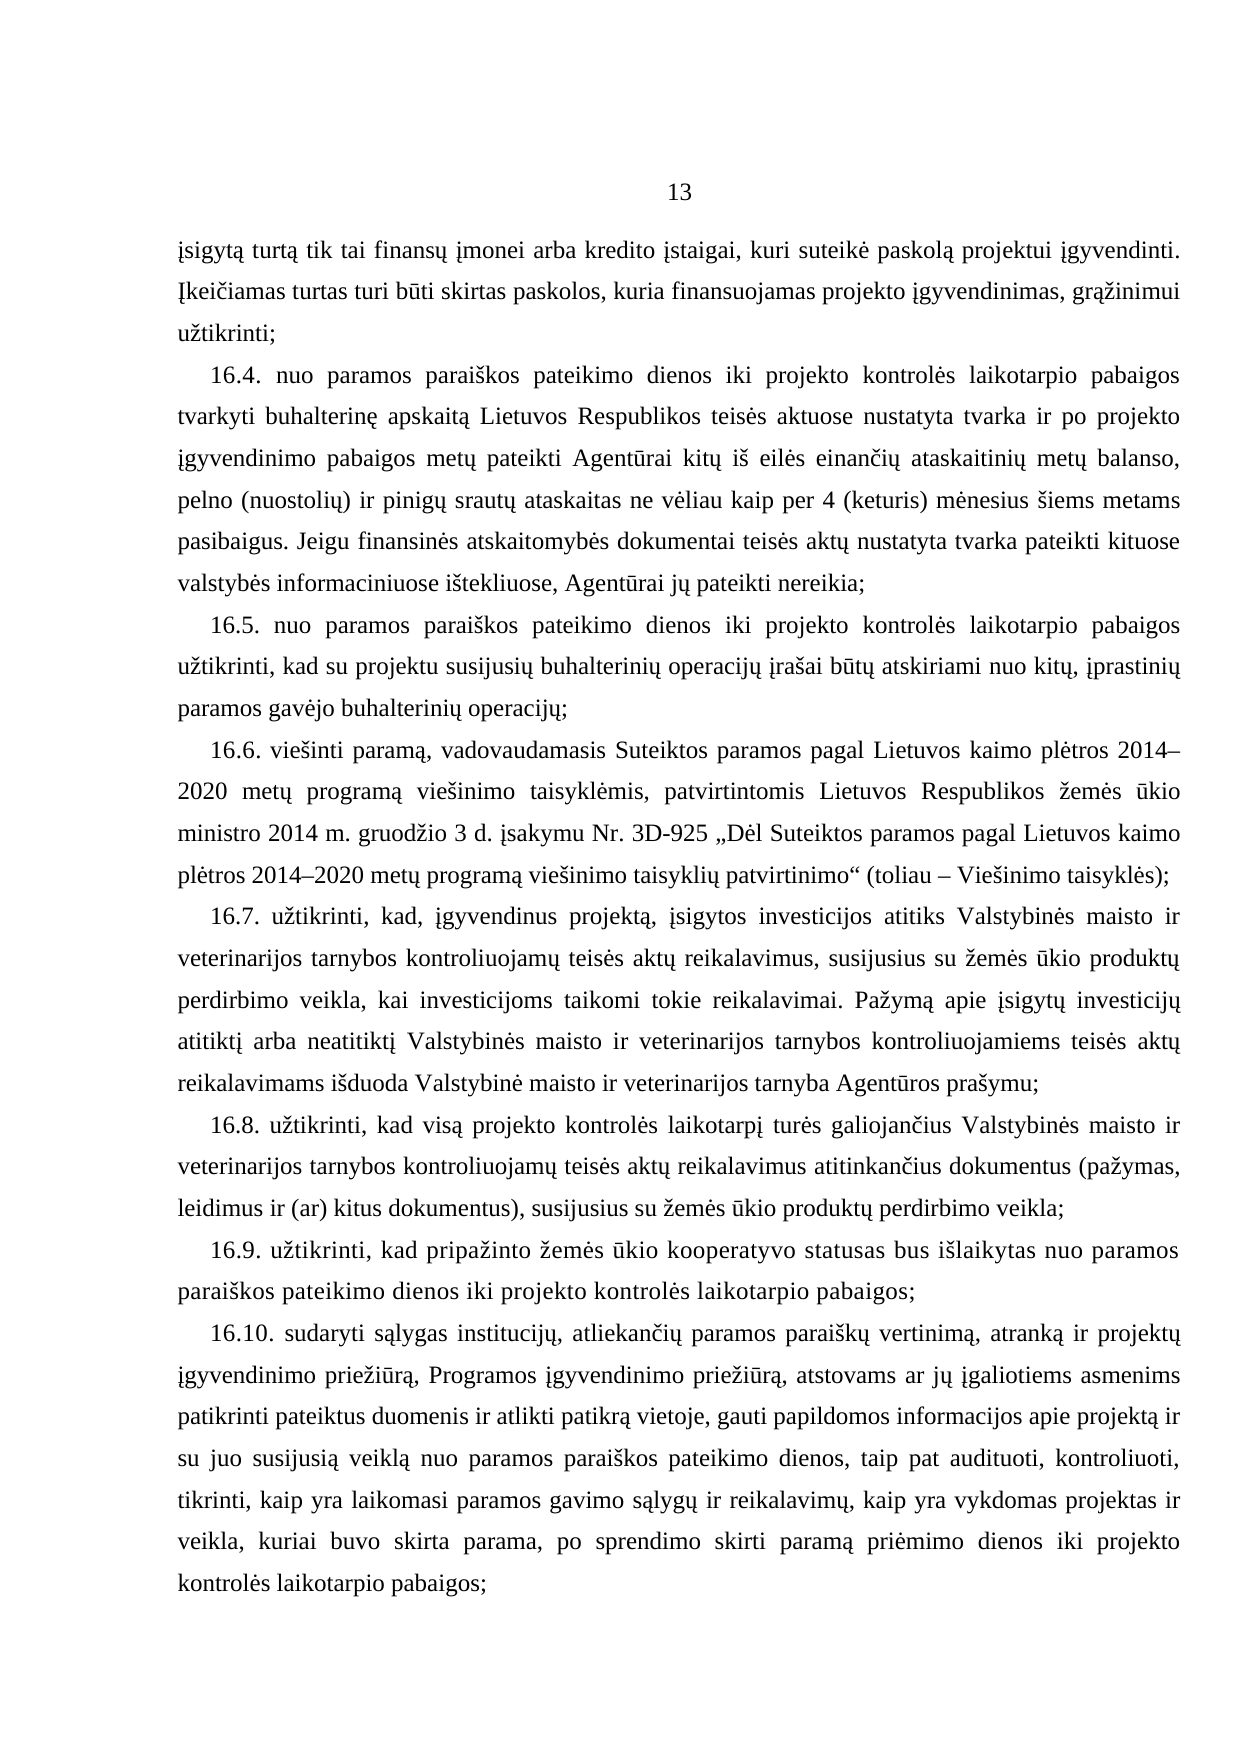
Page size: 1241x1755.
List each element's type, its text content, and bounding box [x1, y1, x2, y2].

text 16.7. užtikrinti, kad, įgyvendinus projektą, įsigytos investicijos atitiks Valstybinės maisto ir veterinarijos tarnybos kontroliuojamų teisės aktų reikalavimus, susijusius su žemės ūkio produktų perdirbimo veikla, kai investicijoms taikomi tokie reikalavimai. Pažymą apie įsigytų investicijų atitiktį arba neatitiktį Valstybinės maisto ir veterinarijos tarnybos kontroliuojamiems teisės aktų reikalavimams išduoda Valstybinė maisto ir veterinarijos tarnyba Agentūros prašymu; [177, 901, 1181, 1097]
text 16.4. nuo paramos paraiškos pateikimo dienos iki projekto kontrolės laikotarpio pabaigos tvarkyti buhalterinę apskaitą Lietuvos Respublikos teisės aktuose nustatyta tvarka ir po projekto įgyvendinimo pabaigos metų pateikti Agentūrai kitų iš eilės einančių ataskaitinių metų balanso, pelno (nuostolių) ir pinigų srautų ataskaitas ne vėliau kaip per 4 (keturis) mėnesius šiems metams pasibaigus. Jeigu finansinės atskaitomybės dokumentai teisės aktų nustatyta tvarka pateikti kituose valstybės informaciniuose ištekliuose, Agentūrai jų pateikti nereikia; [177, 360, 1181, 597]
text 16.10. sudaryti sąlygas institucijų, atliekančių paramos paraiškų vertinimą, atranką ir projektų įgyvendinimo priežiūrą, Programos įgyvendinimo priežiūrą, atstovams ar jų įgaliotiems asmenims patikrinti pateiktus duomenis ir atlikti patikrą vietoje, gauti papildomos informacijos apie projektą ir su juo susijusią veiklą nuo paramos paraiškos pateikimo dienos, taip pat audituoti, kontroliuoti, tikrinti, kaip yra laikomasi paramos gavimo sąlygų ir reikalavimų, kaip yra vykdomas projektas ir veikla, kuriai buvo skirta parama, po sprendimo skirti paramą priėmimo dienos iki projekto kontrolės laikotarpio pabaigos; [177, 1318, 1181, 1597]
text 16.6. viešinti paramą, vadovaudamasis Suteiktos paramos pagal Lietuvos kaimo plėtros 2014–2020 metų programą viešinimo taisyklėmis, patvirtintomis Lietuvos Respublikos žemės ūkio ministro 2014 m. gruodžio 3 d. įsakymu Nr. 3D-925 „Dėl Suteiktos paramos pagal Lietuvos kaimo plėtros 2014–2020 metų programą viešinimo taisyklių patvirtinimo“ (toliau – Viešinimo taisyklės); [177, 735, 1181, 888]
text 16.8. užtikrinti, kad visą projekto kontrolės laikotarpį turės galiojančius Valstybinės maisto ir veterinarijos tarnybos kontroliuojamų teisės aktų reikalavimus atitinkančius dokumentus (pažymas, leidimus ir (ar) kitus dokumentus), susijusius su žemės ūkio produktų perdirbimo veikla; [177, 1110, 1181, 1222]
text įsigytą turtą tik tai finansų įmonei arba kredito įstaigai, kuri suteikė paskolą projektui įgyvendinti. Įkeičiamas turtas turi būti skirtas paskolos, kuria finansuojamas projekto įgyvendinimas, grąžinimui užtikrinti; [177, 235, 1181, 347]
text 16.9. užtikrinti, kad pripažinto žemės ūkio kooperatyvo statusas bus išlaikytas nuo paramos paraiškos pateikimo dienos iki projekto kontrolės laikotarpio pabaigos; [177, 1235, 1181, 1305]
text 16.5. nuo paramos paraiškos pateikimo dienos iki projekto kontrolės laikotarpio pabaigos užtikrinti, kad su projektu susijusių buhalterinių operacijų įrašai būtų atskiriami nuo kitų, įprastinių paramos gavėjo buhalterinių operacijų; [177, 610, 1181, 722]
